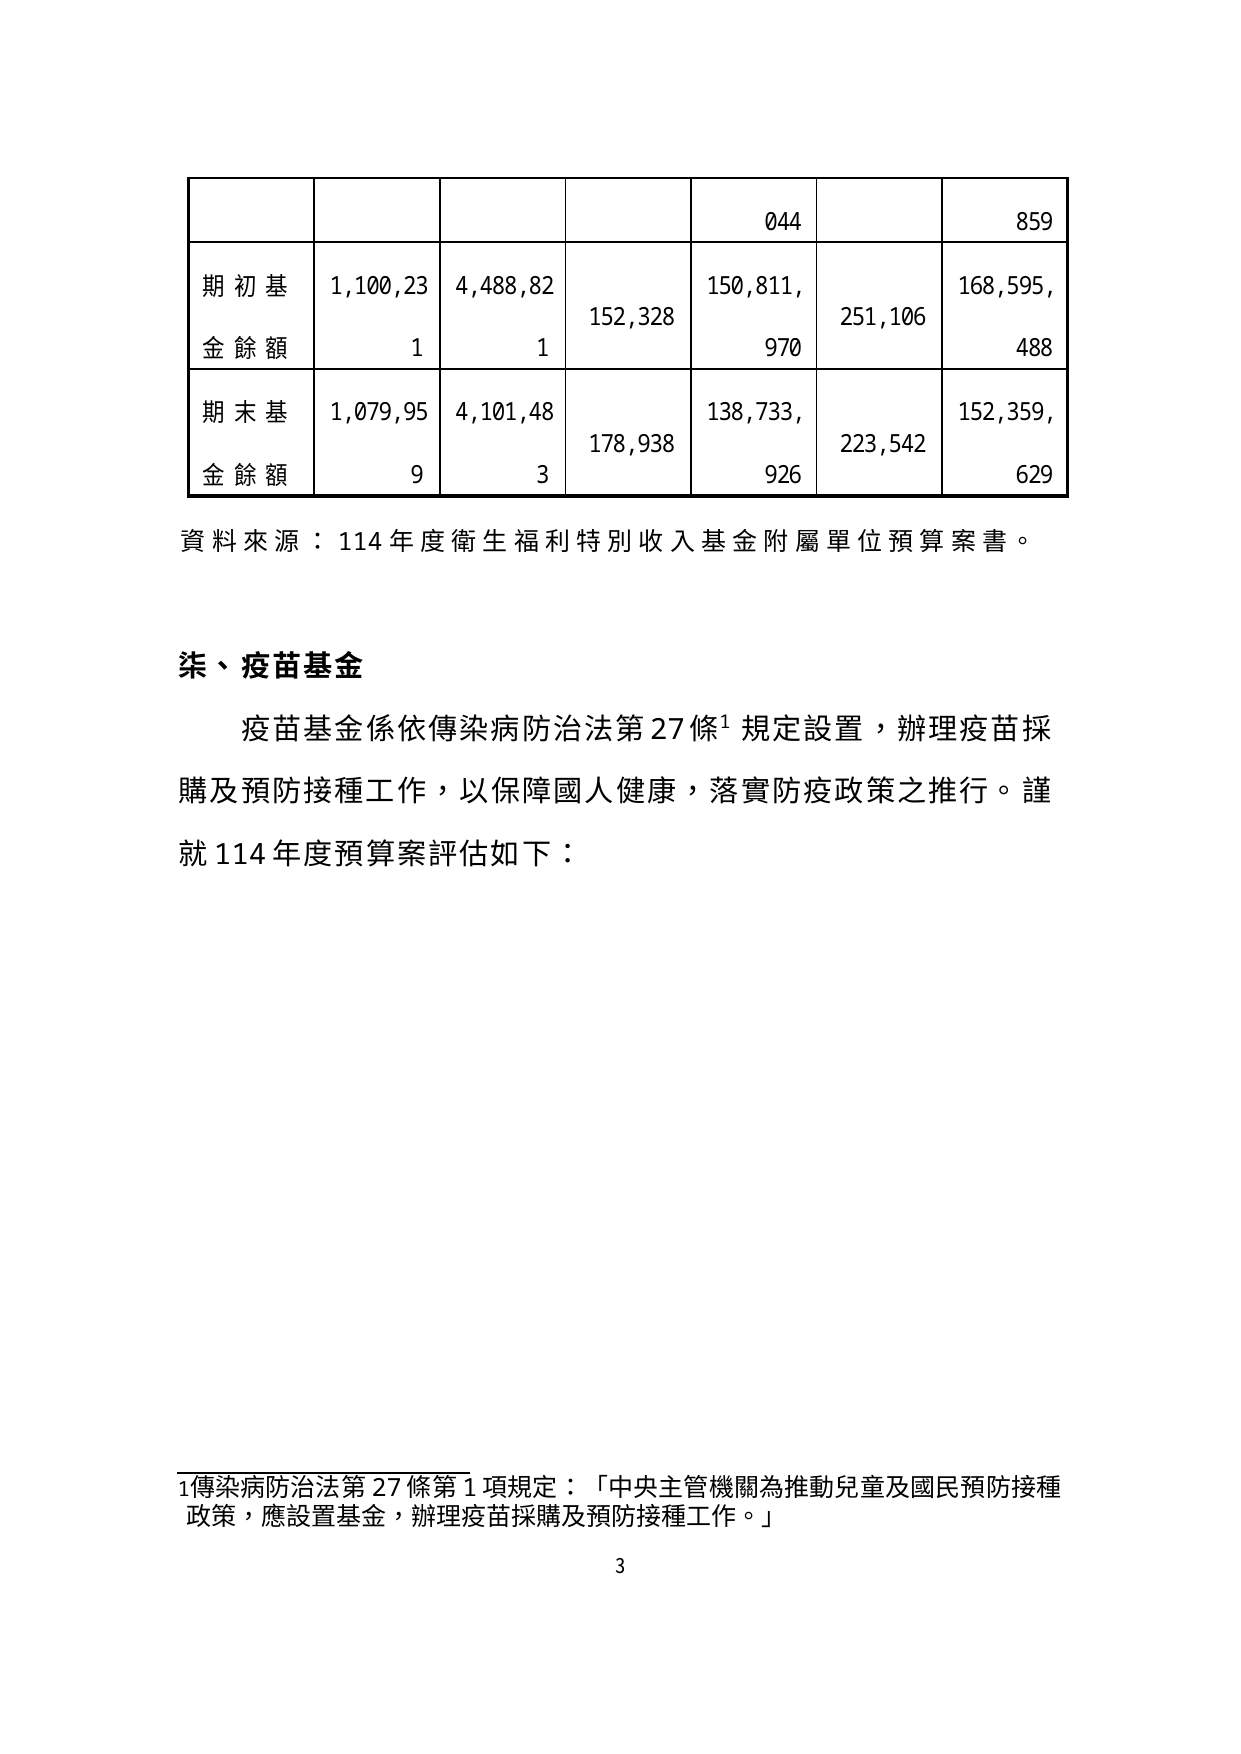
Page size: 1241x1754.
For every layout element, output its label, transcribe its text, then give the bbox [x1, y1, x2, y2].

table_cell 044 [692, 179, 816, 241]
table_cell 152,359,629 [943, 370, 1066, 494]
table_cell 4,101,483 [441, 370, 565, 494]
text 傳染病防治法第27條第1項規定：「中央主管機關為推動兒童及國民預防接種政策，應設置基金，辦理疫苗採購及預防接種工作。」 [177, 1473, 1063, 1532]
table_cell [566, 179, 690, 241]
text 資料來源：114年度衛生福利特別收入基金附屬單位預算案書。 [177, 497, 1063, 560]
table_cell 178,938 [566, 370, 690, 494]
table_cell [817, 179, 941, 241]
table_cell [441, 179, 565, 241]
table_cell 138,733,926 [692, 370, 816, 494]
table_cell 150,811,970 [692, 243, 816, 368]
table_cell 251,106 [817, 243, 941, 368]
text 柒、疫苗基金 [177, 622, 1063, 685]
table_cell 4,488,821 [441, 243, 565, 368]
table_cell 期末基金餘額 [190, 370, 313, 494]
text 疫苗基金係依傳染病防治法第27條規定設置，辦理疫苗採購及預防接種工作，以保障國人健康，落實防疫政策之推行。謹就114年度預算案評估如下： [177, 685, 1063, 872]
table_cell 1,100,231 [315, 243, 439, 368]
table_cell 期初基金餘額 [190, 243, 313, 368]
table_cell [315, 179, 439, 241]
table_cell 168,595,488 [943, 243, 1066, 368]
table_cell 152,328 [566, 243, 690, 368]
table_cell 859 [943, 179, 1066, 241]
table_cell 1,079,959 [315, 370, 439, 494]
table_cell [190, 179, 313, 241]
table_cell 223,542 [817, 370, 941, 494]
